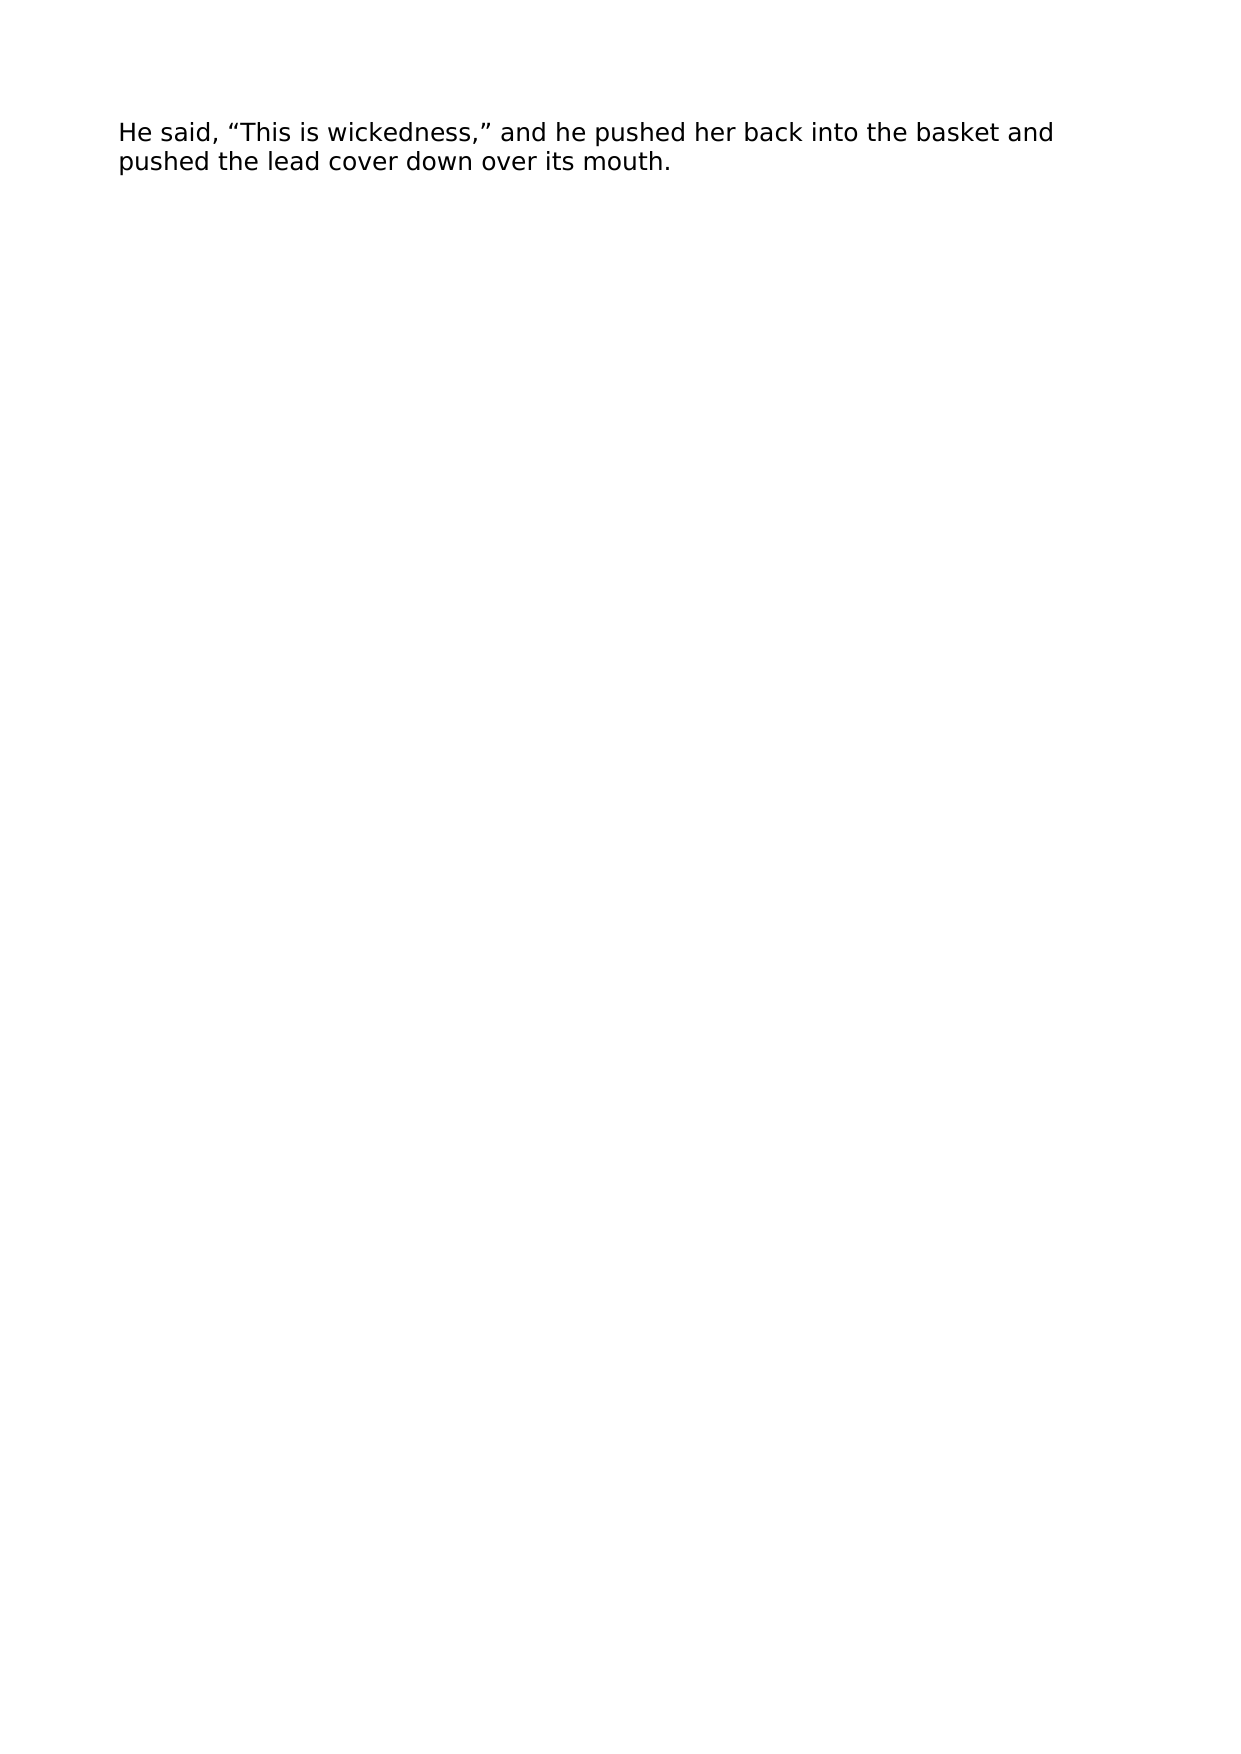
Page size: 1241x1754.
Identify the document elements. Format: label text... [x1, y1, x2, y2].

text He said, “This is wickedness,” and he pushed her back into the basket and pushed the lead cover down over its mouth. [118, 118, 1122, 176]
